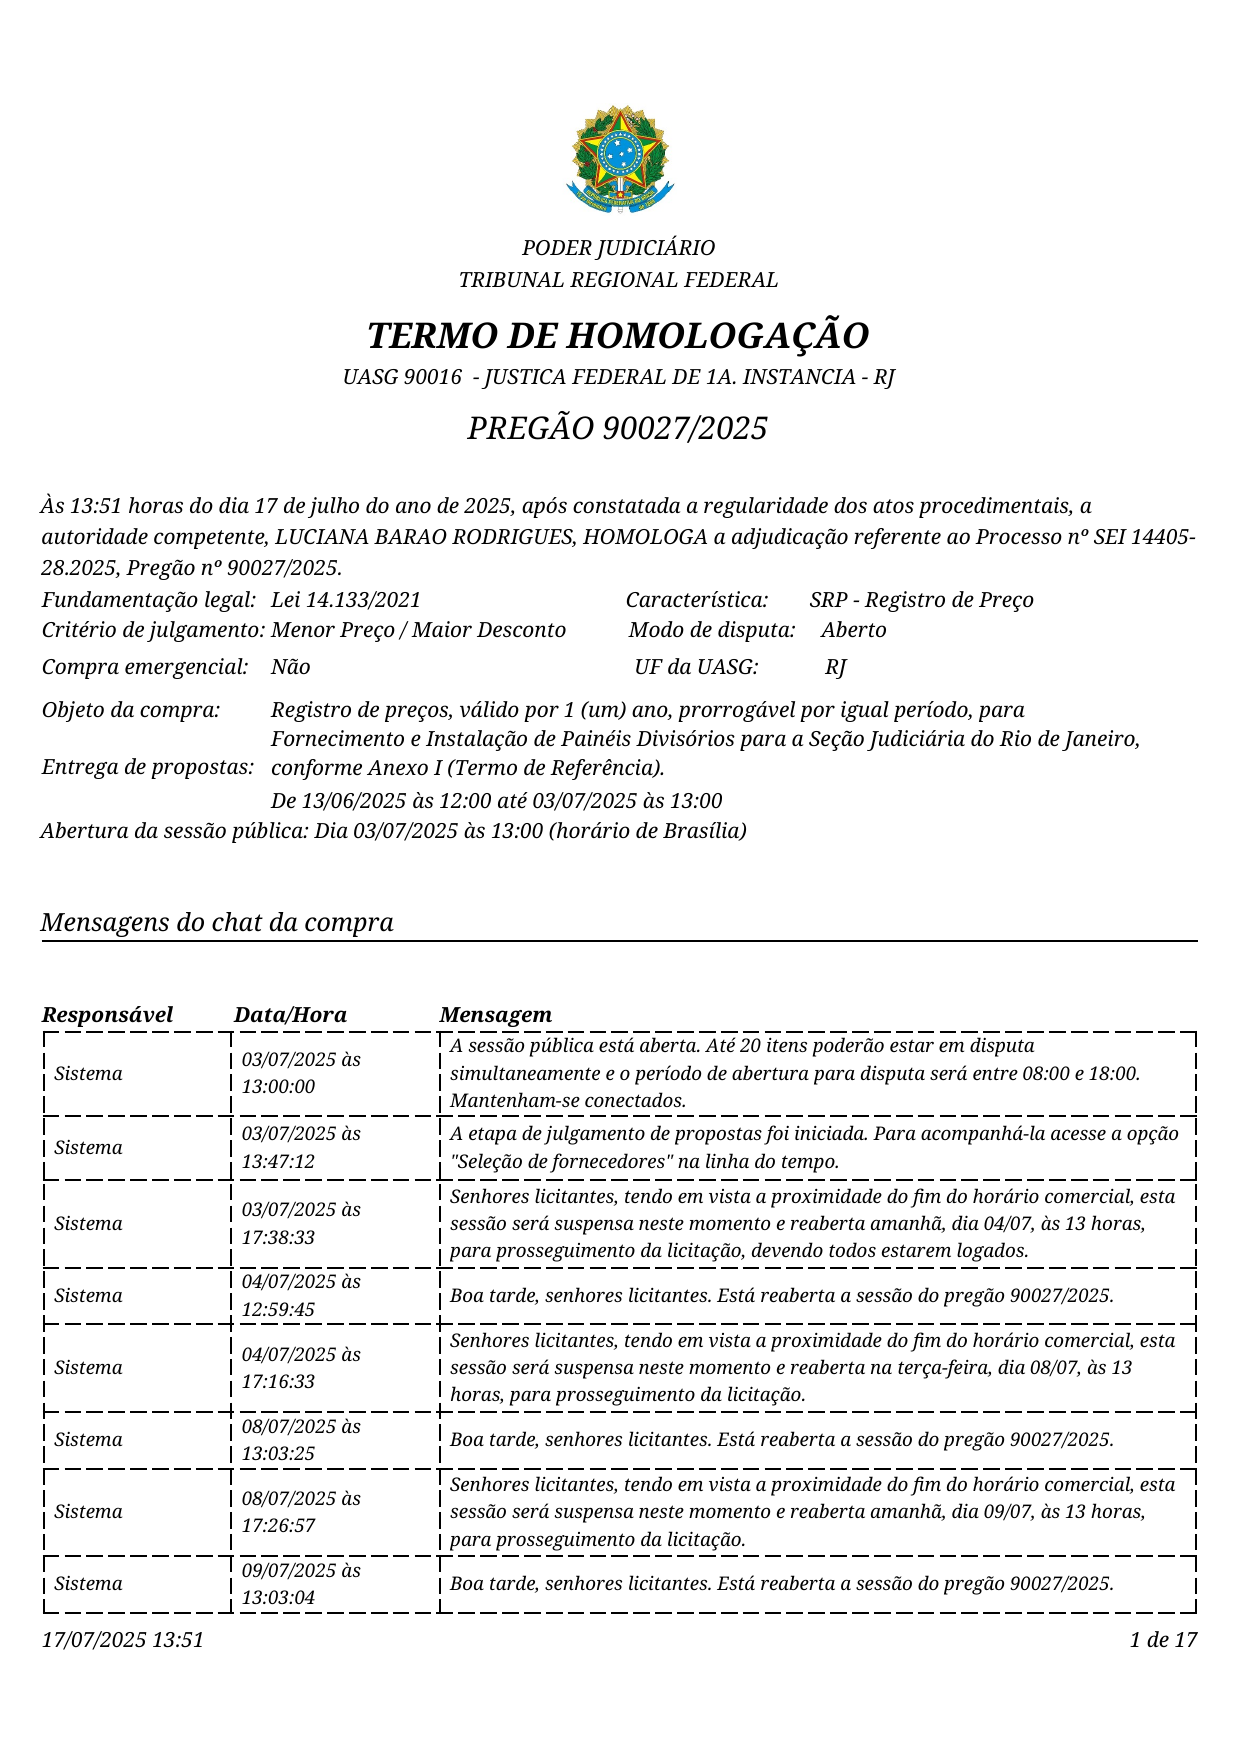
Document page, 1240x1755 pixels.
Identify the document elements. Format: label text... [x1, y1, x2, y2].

table_cell Boa tarde, senhores licitantes. Está reaberta a sessão do pregão 90027/2025. [440, 1411, 1196, 1467]
subtitle PREGÃO 90027/2025 [42, 406, 1198, 449]
table_cell 09/07/2025 às 13:03:04 [231, 1555, 439, 1612]
table_header Fundamentação legal: [42, 585, 271, 615]
table_cell Critério de julgamento: [42, 615, 271, 652]
table_cell Sistema [44, 1179, 231, 1267]
text Responsável Data/Hora Mensagem [42, 1000, 1200, 1028]
text Às 13:51 horas do dia 17 de julho do ano de 2025, após constatada a regularidade dos atos procedimentais, a autoridade competente, LUCIANA BARAO RODRIGUES, HOMOLOGA a adjudicação referente ao Processo nº SEI 14405-28.2025, Pregão nº 90027/2025. [40, 491, 1200, 582]
table_cell Sistema [44, 1323, 231, 1411]
table_cell Compra emergencial: Objeto da compra: Entrega de propostas: [42, 653, 271, 816]
table_cell Sistema [44, 1267, 231, 1323]
text PODER JUDICIÁRIO [42, 233, 1198, 261]
table_cell 04/07/2025 às 17:16:33 [231, 1323, 439, 1411]
table_cell Sistema [44, 1411, 231, 1467]
table_header 03/07/2025 às 13:00:00 [231, 1031, 439, 1114]
table_cell Senhores licitantes, tendo em vista a proximidade do fim do horário comercial, esta sessão será suspensa neste momento e reaberta amanhã, dia 04/07, às 13 horas, para prosseguimento da licitação, devendo todos estarem logados. [440, 1179, 1196, 1267]
table_cell Menor Preço / Maior Desconto Modo de disputa: Aberto [271, 615, 1159, 652]
text Mensagens do chat da compra [40, 905, 1200, 939]
table_cell Não UF da UASG: RJ Registro de preços, válido por 1 (um) ano, prorrogável por igual período, para Fornecimento e Instalação de Painéis Divisórios para a Seção Judiciária do Rio de Janeiro, conforme Anexo I (Termo de Referência). De 13/06/2025 às 12:00 até 03/07/2025 às 13:00 [271, 653, 1159, 816]
table_cell Boa tarde, senhores licitantes. Está reaberta a sessão do pregão 90027/2025. [440, 1555, 1196, 1612]
text Abertura da sessão pública: Dia 03/07/2025 às 13:00 (horário de Brasília) [40, 816, 1200, 844]
table_cell Sistema [44, 1468, 231, 1555]
table_cell Sistema [44, 1555, 231, 1612]
table_header A sessão pública está aberta. Até 20 itens poderão estar em disputa simultaneamente e o período de abertura para disputa será entre 08:00 e 18:00. Mantenham-se conectados. [440, 1031, 1196, 1114]
table_cell 08/07/2025 às 13:03:25 [231, 1411, 439, 1467]
table_cell Senhores licitantes, tendo em vista a proximidade do fim do horário comercial, esta sessão será suspensa neste momento e reaberta amanhã, dia 09/07, às 13 horas, para prosseguimento da licitação. [440, 1468, 1196, 1555]
table_header Sistema [44, 1031, 231, 1114]
table_cell 03/07/2025 às 13:47:12 [231, 1115, 439, 1179]
table_cell 08/07/2025 às 17:26:57 [231, 1468, 439, 1555]
subtitle TERMO DE HOMOLOGAÇÃO [42, 311, 1198, 359]
table_cell Sistema [44, 1115, 231, 1179]
table_cell 03/07/2025 às 17:38:33 [231, 1179, 439, 1267]
table_cell A etapa de julgamento de propostas foi iniciada. Para acompanhá-la acesse a opção "Seleção de fornecedores" na linha do tempo. [440, 1115, 1196, 1179]
text UASG 90016 - JUSTICA FEDERAL DE 1A. INSTANCIA - RJ [42, 362, 1198, 391]
table_cell Boa tarde, senhores licitantes. Está reaberta a sessão do pregão 90027/2025. [440, 1267, 1196, 1323]
table_cell 04/07/2025 às 12:59:45 [231, 1267, 439, 1323]
text TRIBUNAL REGIONAL FEDERAL [42, 265, 1198, 293]
table_cell Senhores licitantes, tendo em vista a proximidade do fim do horário comercial, esta sessão será suspensa neste momento e reaberta na terça-feira, dia 08/07, às 13 horas, para prosseguimento da licitação. [440, 1323, 1196, 1411]
table_header Lei 14.133/2021 Característica: SRP - Registro de Preço [271, 585, 1159, 615]
